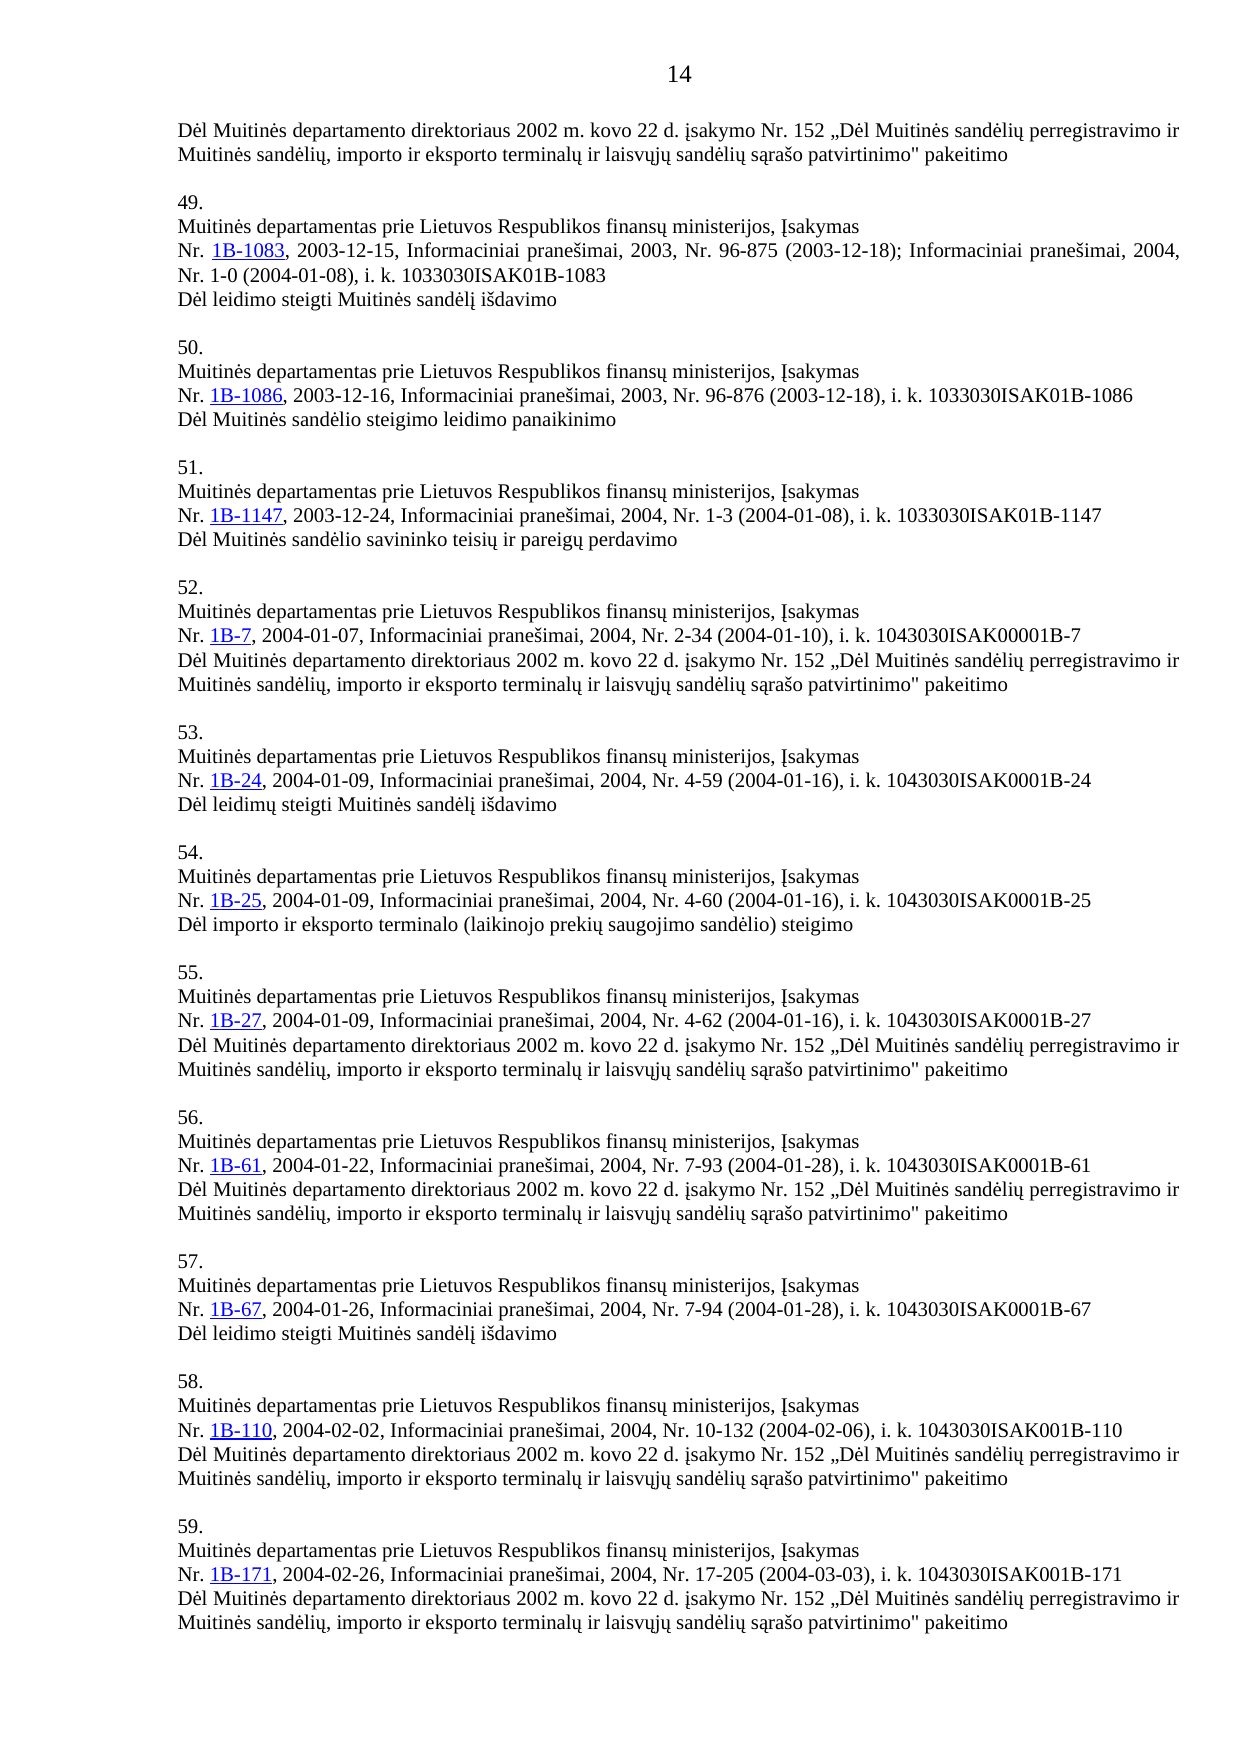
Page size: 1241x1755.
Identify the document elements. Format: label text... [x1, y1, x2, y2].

text Dėl Muitinės departamento direktoriaus 2002 m. kovo 22 d. įsakymo Nr. 152 „Dėl Muitinės sandėlių perregistravimo ir Muitinės sandėlių, importo ir eksporto terminalų ir laisvųjų sandėlių sąrašo patvirtinimo" pakeitimo [177, 1032, 1181, 1081]
text 55. [177, 960, 1181, 984]
text Nr. 1B-1086, 2003-12-16, Informaciniai pranešimai, 2003, Nr. 96-876 (2003-12-18), i. k. 1033030ISAK01B-1086 [177, 383, 1181, 407]
text Dėl leidimų steigti Muitinės sandėlį išdavimo [177, 792, 1181, 816]
text Nr. 1B-1147, 2003-12-24, Informaciniai pranešimai, 2004, Nr. 1-3 (2004-01-08), i. k. 1033030ISAK01B-1147 [177, 503, 1181, 527]
text 50. [177, 335, 1181, 359]
text Muitinės departamentas prie Lietuvos Respublikos finansų ministerijos, Įsakymas [177, 214, 1181, 238]
text Nr. 1B-25, 2004-01-09, Informaciniai pranešimai, 2004, Nr. 4-60 (2004-01-16), i. k. 1043030ISAK0001B-25 [177, 888, 1181, 912]
text Muitinės departamentas prie Lietuvos Respublikos finansų ministerijos, Įsakymas [177, 359, 1181, 383]
text Dėl Muitinės sandėlio savininko teisių ir pareigų perdavimo [177, 527, 1181, 551]
text Nr. 1B-1083, 2003-12-15, Informaciniai pranešimai, 2003, Nr. 96-875 (2003-12-18); Informaciniai pranešimai, 2004, Nr. 1-0 (2004-01-08), i. k. 1033030ISAK01B-1083 [177, 238, 1181, 287]
text Nr. 1B-110, 2004-02-02, Informaciniai pranešimai, 2004, Nr. 10-132 (2004-02-06), i. k. 1043030ISAK001B-110 [177, 1417, 1181, 1442]
text Muitinės departamentas prie Lietuvos Respublikos finansų ministerijos, Įsakymas [177, 1129, 1181, 1153]
text Muitinės departamentas prie Lietuvos Respublikos finansų ministerijos, Įsakymas [177, 744, 1181, 768]
text 53. [177, 720, 1181, 744]
text 49. [177, 190, 1181, 214]
text Dėl leidimo steigti Muitinės sandėlį išdavimo [177, 1321, 1181, 1345]
text Dėl importo ir eksporto terminalo (laikinojo prekių saugojimo sandėlio) steigimo [177, 912, 1181, 936]
text Dėl Muitinės departamento direktoriaus 2002 m. kovo 22 d. įsakymo Nr. 152 „Dėl Muitinės sandėlių perregistravimo ir Muitinės sandėlių, importo ir eksporto terminalų ir laisvųjų sandėlių sąrašo patvirtinimo" pakeitimo [177, 1586, 1181, 1634]
text Dėl Muitinės departamento direktoriaus 2002 m. kovo 22 d. įsakymo Nr. 152 „Dėl Muitinės sandėlių perregistravimo ir Muitinės sandėlių, importo ir eksporto terminalų ir laisvųjų sandėlių sąrašo patvirtinimo" pakeitimo [177, 1442, 1181, 1490]
text Dėl Muitinės sandėlio steigimo leidimo panaikinimo [177, 407, 1181, 431]
text 57. [177, 1249, 1181, 1273]
text Muitinės departamentas prie Lietuvos Respublikos finansų ministerijos, Įsakymas [177, 1538, 1181, 1562]
text Dėl leidimo steigti Muitinės sandėlį išdavimo [177, 287, 1181, 311]
text Nr. 1B-27, 2004-01-09, Informaciniai pranešimai, 2004, Nr. 4-62 (2004-01-16), i. k. 1043030ISAK0001B-27 [177, 1008, 1181, 1032]
text 51. [177, 455, 1181, 479]
text Muitinės departamentas prie Lietuvos Respublikos finansų ministerijos, Įsakymas [177, 864, 1181, 888]
text Nr. 1B-61, 2004-01-22, Informaciniai pranešimai, 2004, Nr. 7-93 (2004-01-28), i. k. 1043030ISAK0001B-61 [177, 1153, 1181, 1177]
text 58. [177, 1369, 1181, 1393]
text 54. [177, 840, 1181, 864]
text Dėl Muitinės departamento direktoriaus 2002 m. kovo 22 d. įsakymo Nr. 152 „Dėl Muitinės sandėlių perregistravimo ir Muitinės sandėlių, importo ir eksporto terminalų ir laisvųjų sandėlių sąrašo patvirtinimo" pakeitimo [177, 1177, 1181, 1225]
text Muitinės departamentas prie Lietuvos Respublikos finansų ministerijos, Įsakymas [177, 599, 1181, 623]
text Nr. 1B-24, 2004-01-09, Informaciniai pranešimai, 2004, Nr. 4-59 (2004-01-16), i. k. 1043030ISAK0001B-24 [177, 768, 1181, 792]
text Muitinės departamentas prie Lietuvos Respublikos finansų ministerijos, Įsakymas [177, 1393, 1181, 1417]
text 52. [177, 575, 1181, 599]
text 56. [177, 1105, 1181, 1129]
text Nr. 1B-171, 2004-02-26, Informaciniai pranešimai, 2004, Nr. 17-205 (2004-03-03), i. k. 1043030ISAK001B-171 [177, 1562, 1181, 1586]
text 59. [177, 1514, 1181, 1538]
text Muitinės departamentas prie Lietuvos Respublikos finansų ministerijos, Įsakymas [177, 984, 1181, 1008]
text Muitinės departamentas prie Lietuvos Respublikos finansų ministerijos, Įsakymas [177, 1273, 1181, 1297]
text Nr. 1B-67, 2004-01-26, Informaciniai pranešimai, 2004, Nr. 7-94 (2004-01-28), i. k. 1043030ISAK0001B-67 [177, 1297, 1181, 1321]
text Nr. 1B-7, 2004-01-07, Informaciniai pranešimai, 2004, Nr. 2-34 (2004-01-10), i. k. 1043030ISAK00001B-7 [177, 623, 1181, 647]
text Muitinės departamentas prie Lietuvos Respublikos finansų ministerijos, Įsakymas [177, 479, 1181, 503]
text Dėl Muitinės departamento direktoriaus 2002 m. kovo 22 d. įsakymo Nr. 152 „Dėl Muitinės sandėlių perregistravimo ir Muitinės sandėlių, importo ir eksporto terminalų ir laisvųjų sandėlių sąrašo patvirtinimo" pakeitimo [177, 118, 1181, 166]
text Dėl Muitinės departamento direktoriaus 2002 m. kovo 22 d. įsakymo Nr. 152 „Dėl Muitinės sandėlių perregistravimo ir Muitinės sandėlių, importo ir eksporto terminalų ir laisvųjų sandėlių sąrašo patvirtinimo" pakeitimo [177, 647, 1181, 696]
